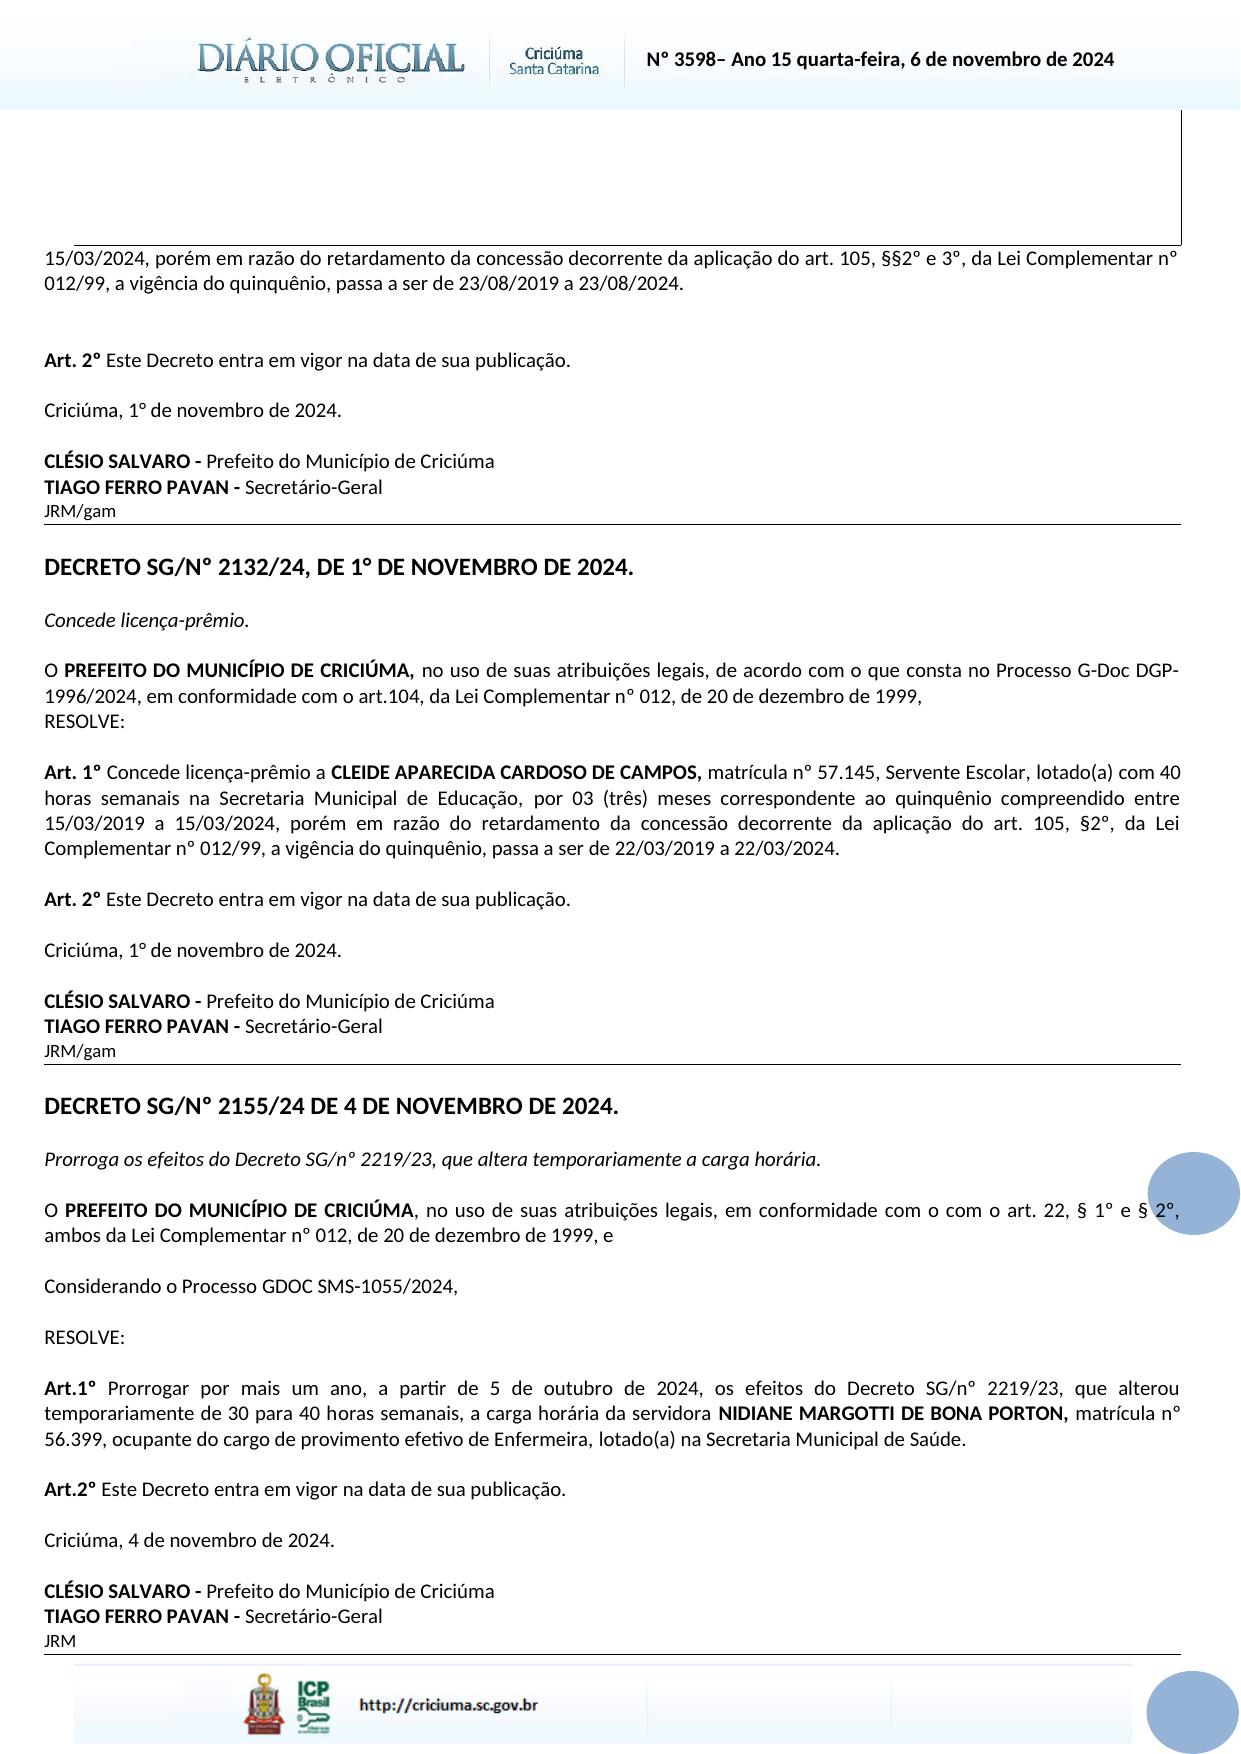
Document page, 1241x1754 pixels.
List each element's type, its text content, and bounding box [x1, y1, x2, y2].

text Concede licença-prêmio. [44, 607, 1181, 632]
text TIAGO FERRO PAVAN - Secretário-Geral [44, 474, 1181, 499]
text Criciúma, 1° de novembro de 2024. [44, 398, 1181, 423]
text TIAGO FERRO PAVAN - Secretário-Geral [44, 1013, 1181, 1039]
text Art. 2º Este Decreto entra em vigor na data de sua publicação. [44, 347, 1181, 372]
text 15/03/2024, porém em razão do retardamento da concessão decorrente da aplicação do art. 105, §§2º e 3º, da Lei Complementar nº 012/99, a vigência do quinquênio, passa a ser de 23/08/2019 a 23/08/2024. [44, 245, 1181, 296]
text Criciúma, 4 de novembro de 2024. [44, 1527, 1181, 1553]
text DECRETO SG/Nº 2132/24, DE 1° DE NOVEMBRO DE 2024. [44, 551, 1181, 581]
text Considerando o Processo GDOC SMS-1055/2024, [44, 1273, 1181, 1299]
text Art. 2º Este Decreto entra em vigor na data de sua publicação. [44, 886, 1181, 912]
text JRM [44, 1629, 1181, 1654]
text Art. 1º Concede licença-prêmio a CLEIDE APARECIDA CARDOSO DE CAMPOS, matrícula nº 57.145, Servente Escolar, lotado(a) com 40 horas semanais na Secretaria Municipal de Educação, por 03 (três) meses correspondente ao quinquênio compreendido entre 15/03/2019 a 15/03/2024, porém em razão do retardamento da concessão decorrente da aplicação do art. 105, §2º, da Lei Complementar nº 012/99, a vigência do quinquênio, passa a ser de 22/03/2019 a 22/03/2024. [44, 759, 1181, 861]
text CLÉSIO SALVARO - Prefeito do Município de Criciúma [44, 448, 1181, 474]
text JRM/gam [44, 1039, 1181, 1064]
text JRM/gam [44, 499, 1181, 524]
text Prorroga os efeitos do Decreto SG/nº 2219/23, que altera temporariamente a carga horária. [44, 1146, 1181, 1172]
text CLÉSIO SALVARO - Prefeito do Município de Criciúma [44, 1578, 1181, 1604]
text DECRETO SG/Nº 2155/24 DE 4 DE NOVEMBRO DE 2024. [44, 1090, 1181, 1121]
text CLÉSIO SALVARO - Prefeito do Município de Criciúma [44, 988, 1181, 1013]
text O PREFEITO DO MUNICÍPIO DE CRICIÚMA, no uso de suas atribuições legais, em conformidade com o com o art. 22, § 1º e § 2º, ambos da Lei Complementar nº 012, de 20 de dezembro de 1999, e [44, 1197, 1181, 1248]
text RESOLVE: [44, 708, 1181, 734]
text RESOLVE: [44, 1324, 1181, 1349]
text Art.2º Este Decreto entra em vigor na data de sua publicação. [44, 1477, 1181, 1502]
text O PREFEITO DO MUNICÍPIO DE CRICIÚMA, no uso de suas atribuições legais, de acordo com o que consta no Processo G-Doc DGP-1996/2024, em conformidade com o art.104, da Lei Complementar nº 012, de 20 de dezembro de 1999, [44, 658, 1181, 708]
text Art.1º Prorrogar por mais um ano, a partir de 5 de outubro de 2024, os efeitos do Decreto SG/nº 2219/23, que alterou temporariamente de 30 para 40 horas semanais, a carga horária da servidora NIDIANE MARGOTTI DE BONA PORTON, matrícula nº 56.399, ocupante do cargo de provimento efetivo de Enfermeira, lotado(a) na Secretaria Municipal de Saúde. [44, 1375, 1181, 1451]
text TIAGO FERRO PAVAN - Secretário-Geral [44, 1604, 1181, 1629]
text Criciúma, 1° de novembro de 2024. [44, 937, 1181, 963]
